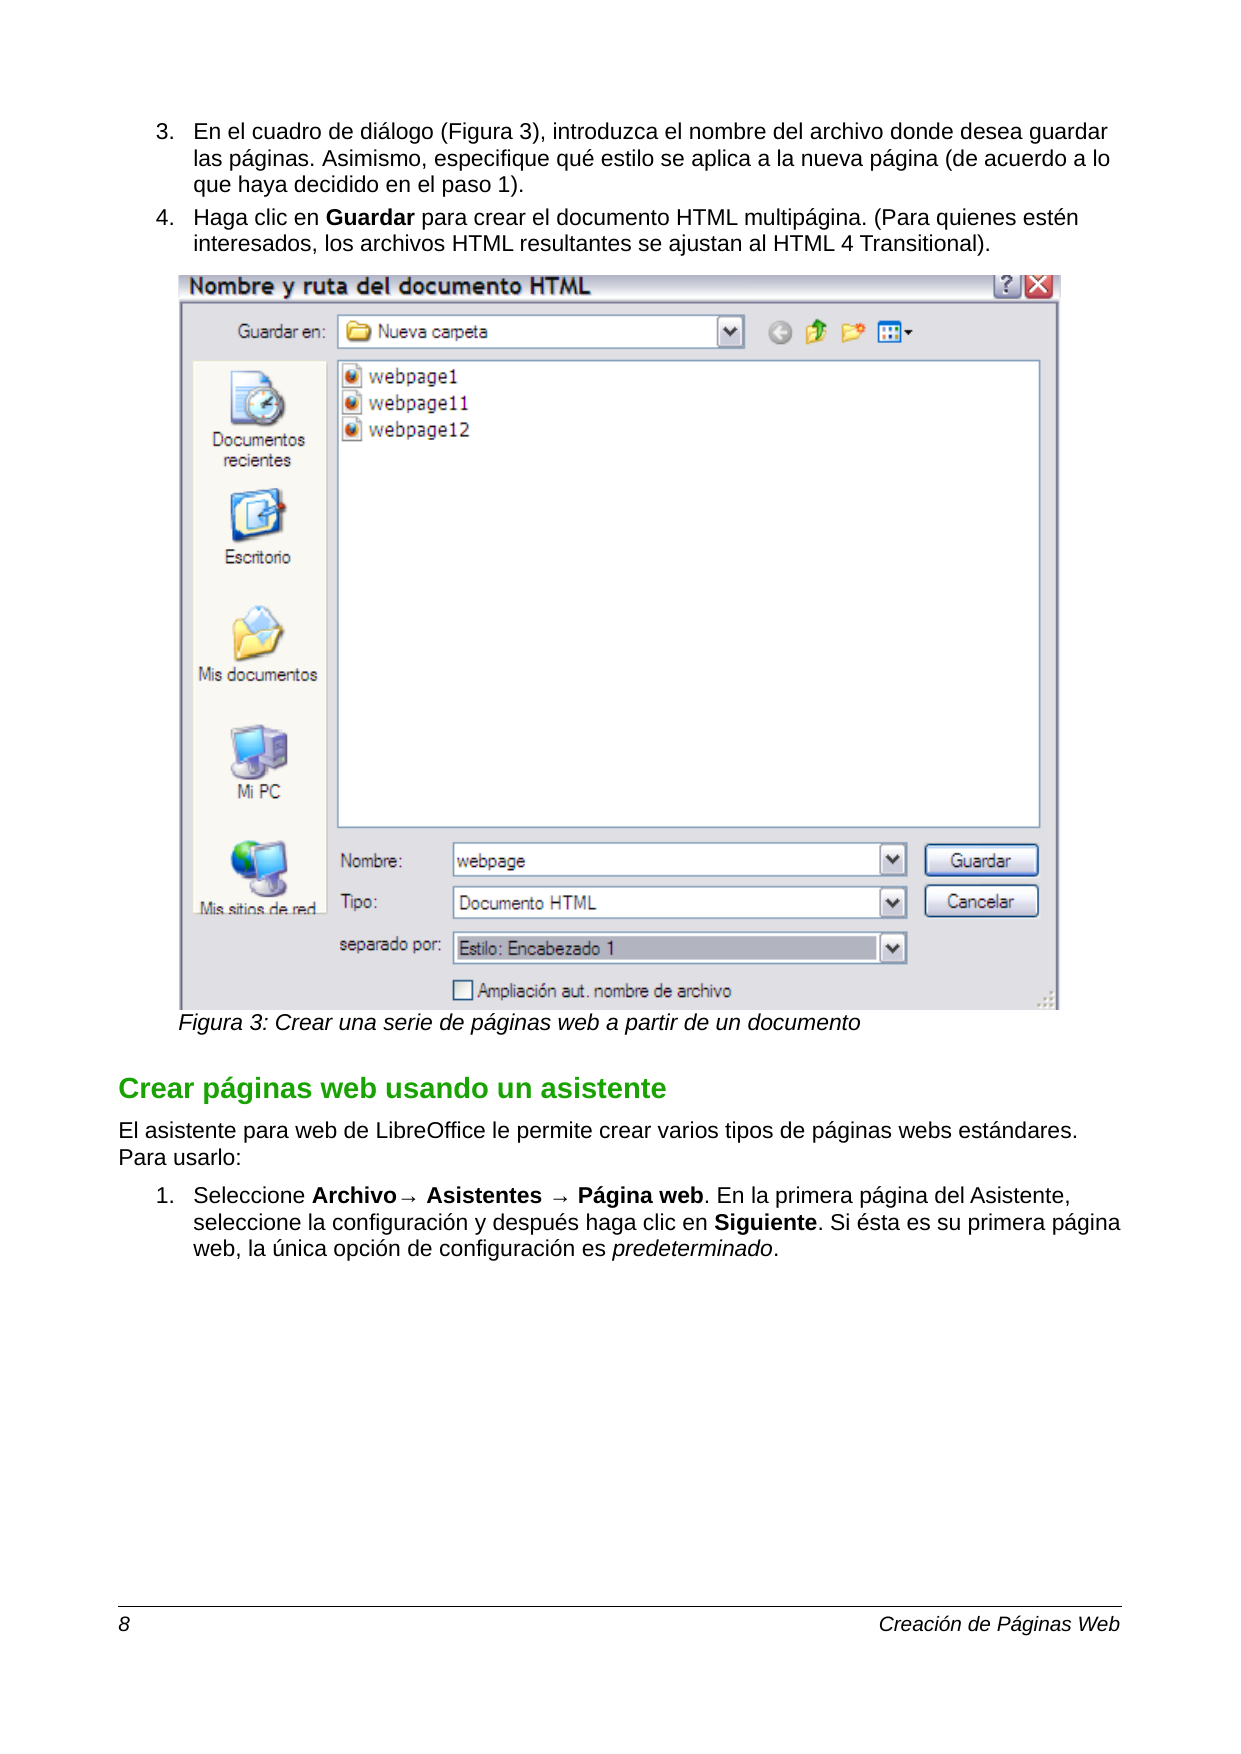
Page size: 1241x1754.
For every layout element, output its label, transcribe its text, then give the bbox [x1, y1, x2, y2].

list ­ [1061, 275, 1122, 1036]
picture [178, 275, 1061, 1010]
list ­ [117, 275, 178, 1036]
list Seleccione Archivo→ Asistentes → Página web. En la primera página del Asistente, seleccione la configuración y después haga clic en Siguiente. Si ésta es su primera página web, la única opción de configuración es predeterminado. [156, 1182, 1122, 1261]
list Haga clic en Guardar para crear el documento HTML multipágina. (Para quienes estén interesados, los archivos HTML resultantes se ajustan al HTML 4 Transitional). [156, 203, 1122, 256]
list El asistente para web de LibreOffice le permite crear varios tipos de páginas webs estándares. Para usarlo: [118, 1117, 1122, 1170]
list Figura 3: Crear una serie de páginas web a partir de un documento [178, 1010, 1061, 1036]
list En el cuadro de diálogo (Figura 3), introduzca el nombre del archivo donde desea guardar las páginas. Asimismo, especifique qué estilo se aplica a la nueva página (de acuerdo a lo que haya decidido en el paso 1). [156, 118, 1122, 197]
subtitle Crear páginas web usando un asistente [118, 1071, 1122, 1105]
